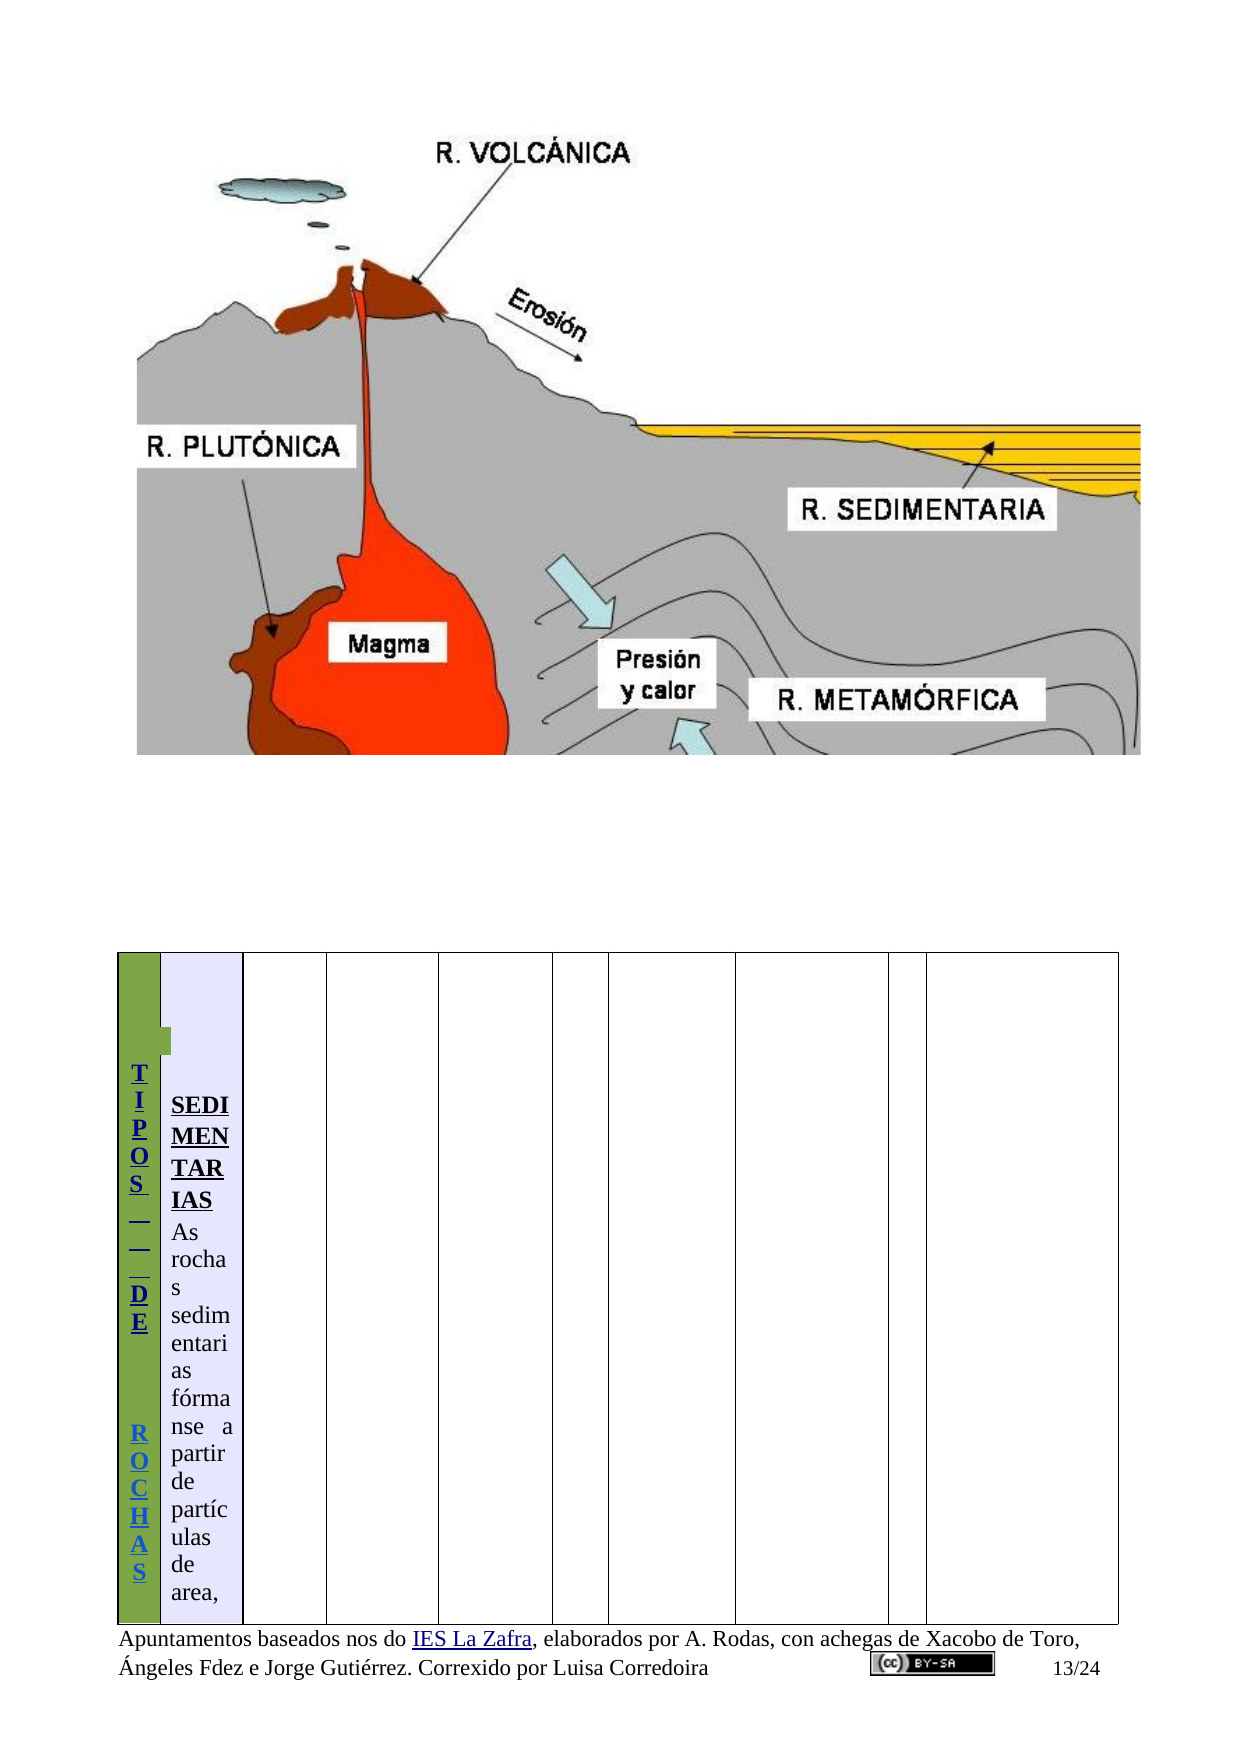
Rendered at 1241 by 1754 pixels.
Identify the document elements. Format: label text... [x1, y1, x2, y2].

table_header [553, 953, 608, 1623]
table_header [927, 953, 1118, 1623]
picture [870, 1651, 996, 1676]
picture [136, 125, 1141, 755]
table_header [736, 953, 888, 1623]
table_header [327, 953, 438, 1623]
table_header [439, 953, 552, 1623]
table_header [889, 953, 926, 1623]
table_header TIPOS DE ROCHAS [119, 953, 160, 1623]
table_header SEDIMENTARIAS As rochas sedimentarias fórmanse a partir de partículas de area, [161, 953, 242, 1623]
table_header [609, 953, 735, 1623]
table_header [244, 953, 326, 1623]
